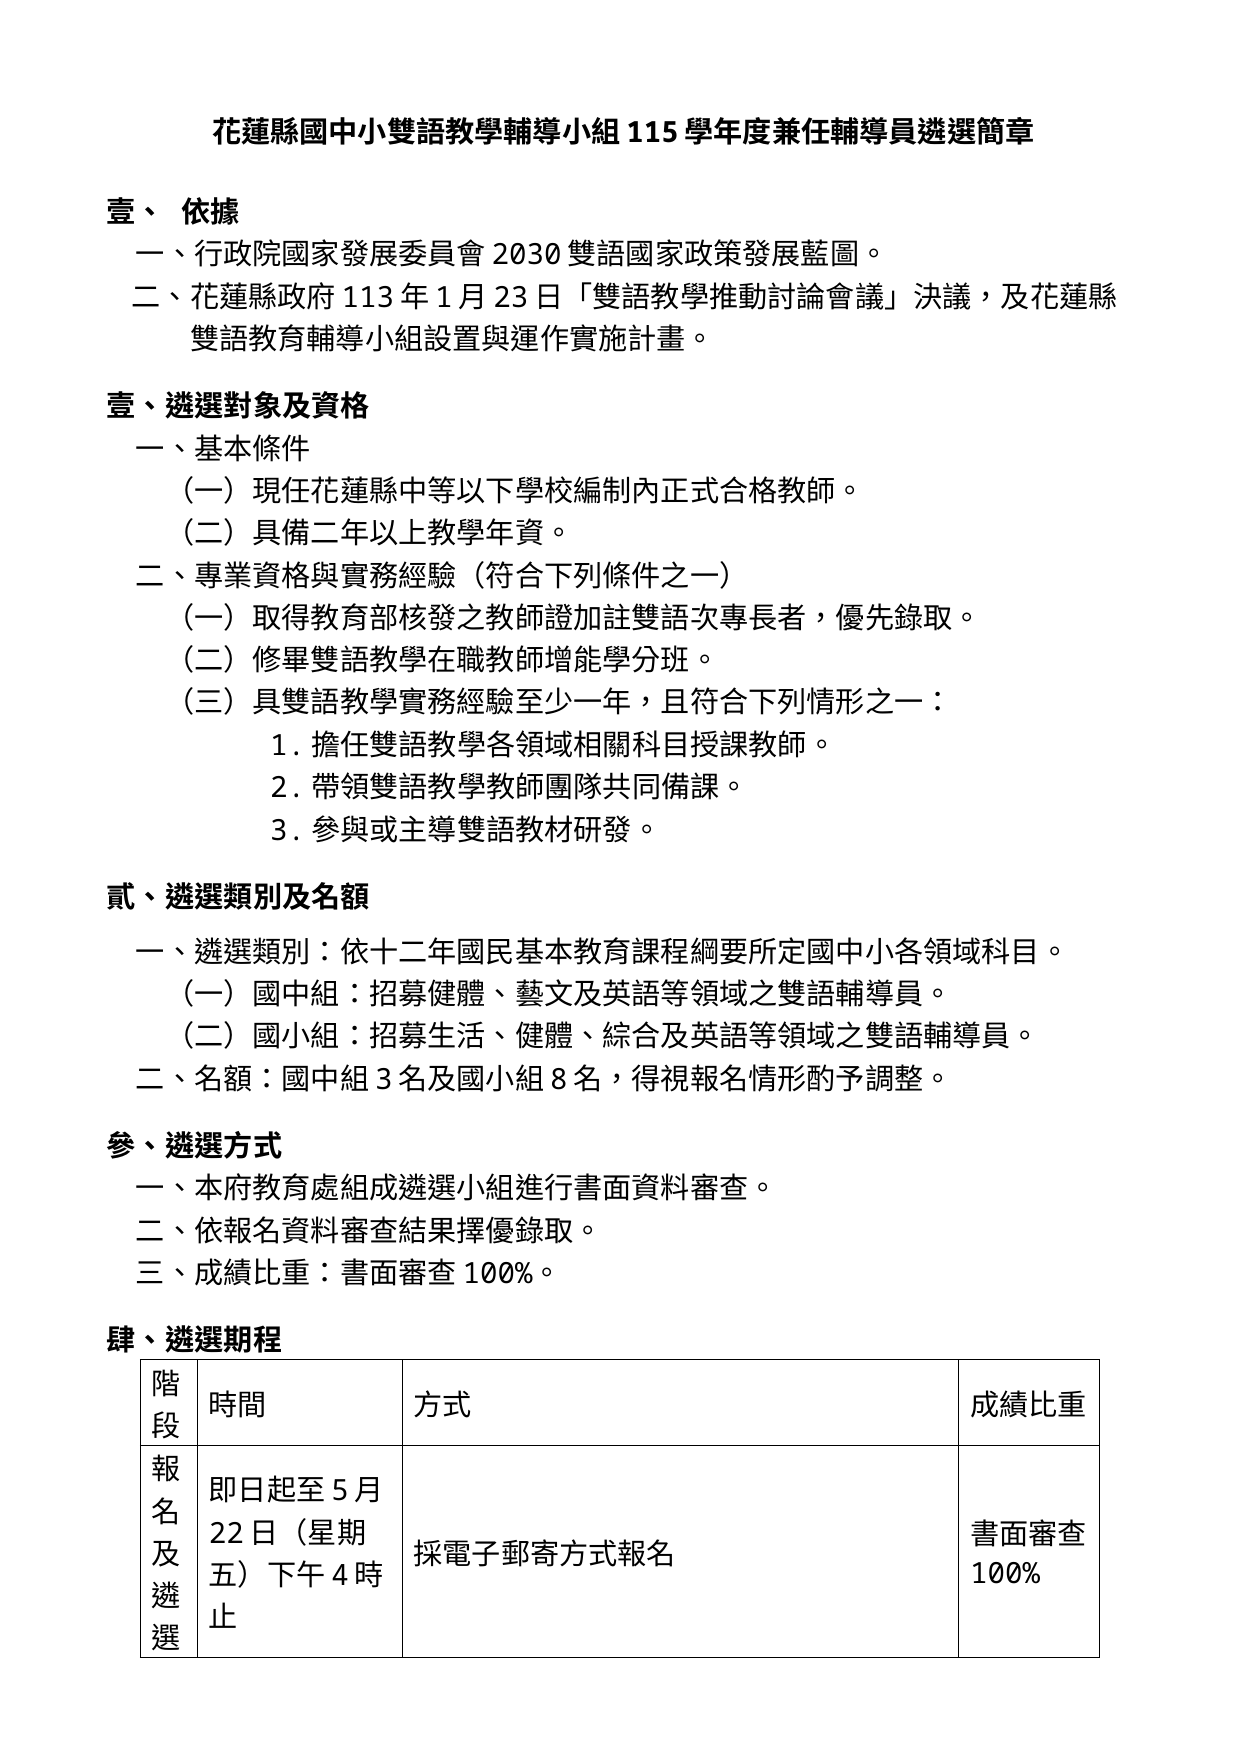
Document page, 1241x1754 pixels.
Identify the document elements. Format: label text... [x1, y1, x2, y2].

text （二）國小組：招募生活、健體、綜合及英語等領域之雙語輔導員。 [106, 1013, 1134, 1055]
table_header 階段 [141, 1360, 197, 1445]
text （二）具備二年以上教學年資。 [106, 510, 1134, 552]
text 三、成績比重：書面審查100%。 [106, 1249, 1134, 1292]
table_cell 報名及遴選 [141, 1446, 197, 1657]
text 一、行政院國家發展委員會2030雙語國家政策發展藍圖。 [106, 231, 1134, 273]
table_header 成績比重 [959, 1360, 1099, 1445]
table_header 時間 [198, 1360, 402, 1445]
list 遴選對象及資格 [106, 383, 1134, 425]
text 二、名額：國中組3名及國小組8名，得視報名情形酌予調整。 [106, 1055, 1134, 1098]
list 遴選方式 [106, 1123, 1134, 1165]
text 一、遴選類別：依十二年國民基本教育課程綱要所定國中小各領域科目。 [106, 928, 1134, 971]
table_cell 書面審查100% [959, 1446, 1099, 1657]
list 依據 [106, 189, 1134, 231]
text 2. 帶領雙語教學教師團隊共同備課。 [106, 764, 1134, 806]
table_cell 即日起至5月22日（星期五）下午4時止 [198, 1446, 402, 1657]
text （一）國中組：招募健體、藝文及英語等領域之雙語輔導員。 [106, 971, 1134, 1013]
table_header 方式 [403, 1360, 958, 1445]
text 二、依報名資料審查結果擇優錄取。 [106, 1207, 1134, 1249]
text （一）現任花蓮縣中等以下學校編制內正式合格教師。 [106, 468, 1134, 510]
text （三）具雙語教學實務經驗至少一年，且符合下列情形之一： [106, 679, 1134, 721]
text 二、花蓮縣政府113年1月23日「雙語教學推動討論會議」決議，及花蓮縣雙語教育輔導小組設置與運作實施計畫。 [131, 273, 1134, 358]
text 1. 擔任雙語教學各領域相關科目授課教師。 [106, 721, 1134, 764]
table_cell 採電子郵寄方式報名 [403, 1446, 958, 1657]
text 二、專業資格與實務經驗（符合下列條件之一） [106, 552, 1134, 594]
text 花蓮縣國中小雙語教學輔導小組115學年度兼任輔導員遴選簡章 [77, 99, 1169, 153]
text （一）取得教育部核發之教師證加註雙語次專長者，優先錄取。 [106, 594, 1134, 637]
text 3. 參與或主導雙語教材研發。 [106, 806, 1134, 848]
list 遴選期程 [106, 1317, 1134, 1359]
text 一、基本條件 [106, 425, 1134, 468]
text （二）修畢雙語教學在職教師增能學分班。 [106, 637, 1134, 679]
list 遴選類別及名額 [106, 873, 1134, 916]
text 一、本府教育處組成遴選小組進行書面資料審查。 [106, 1165, 1134, 1207]
